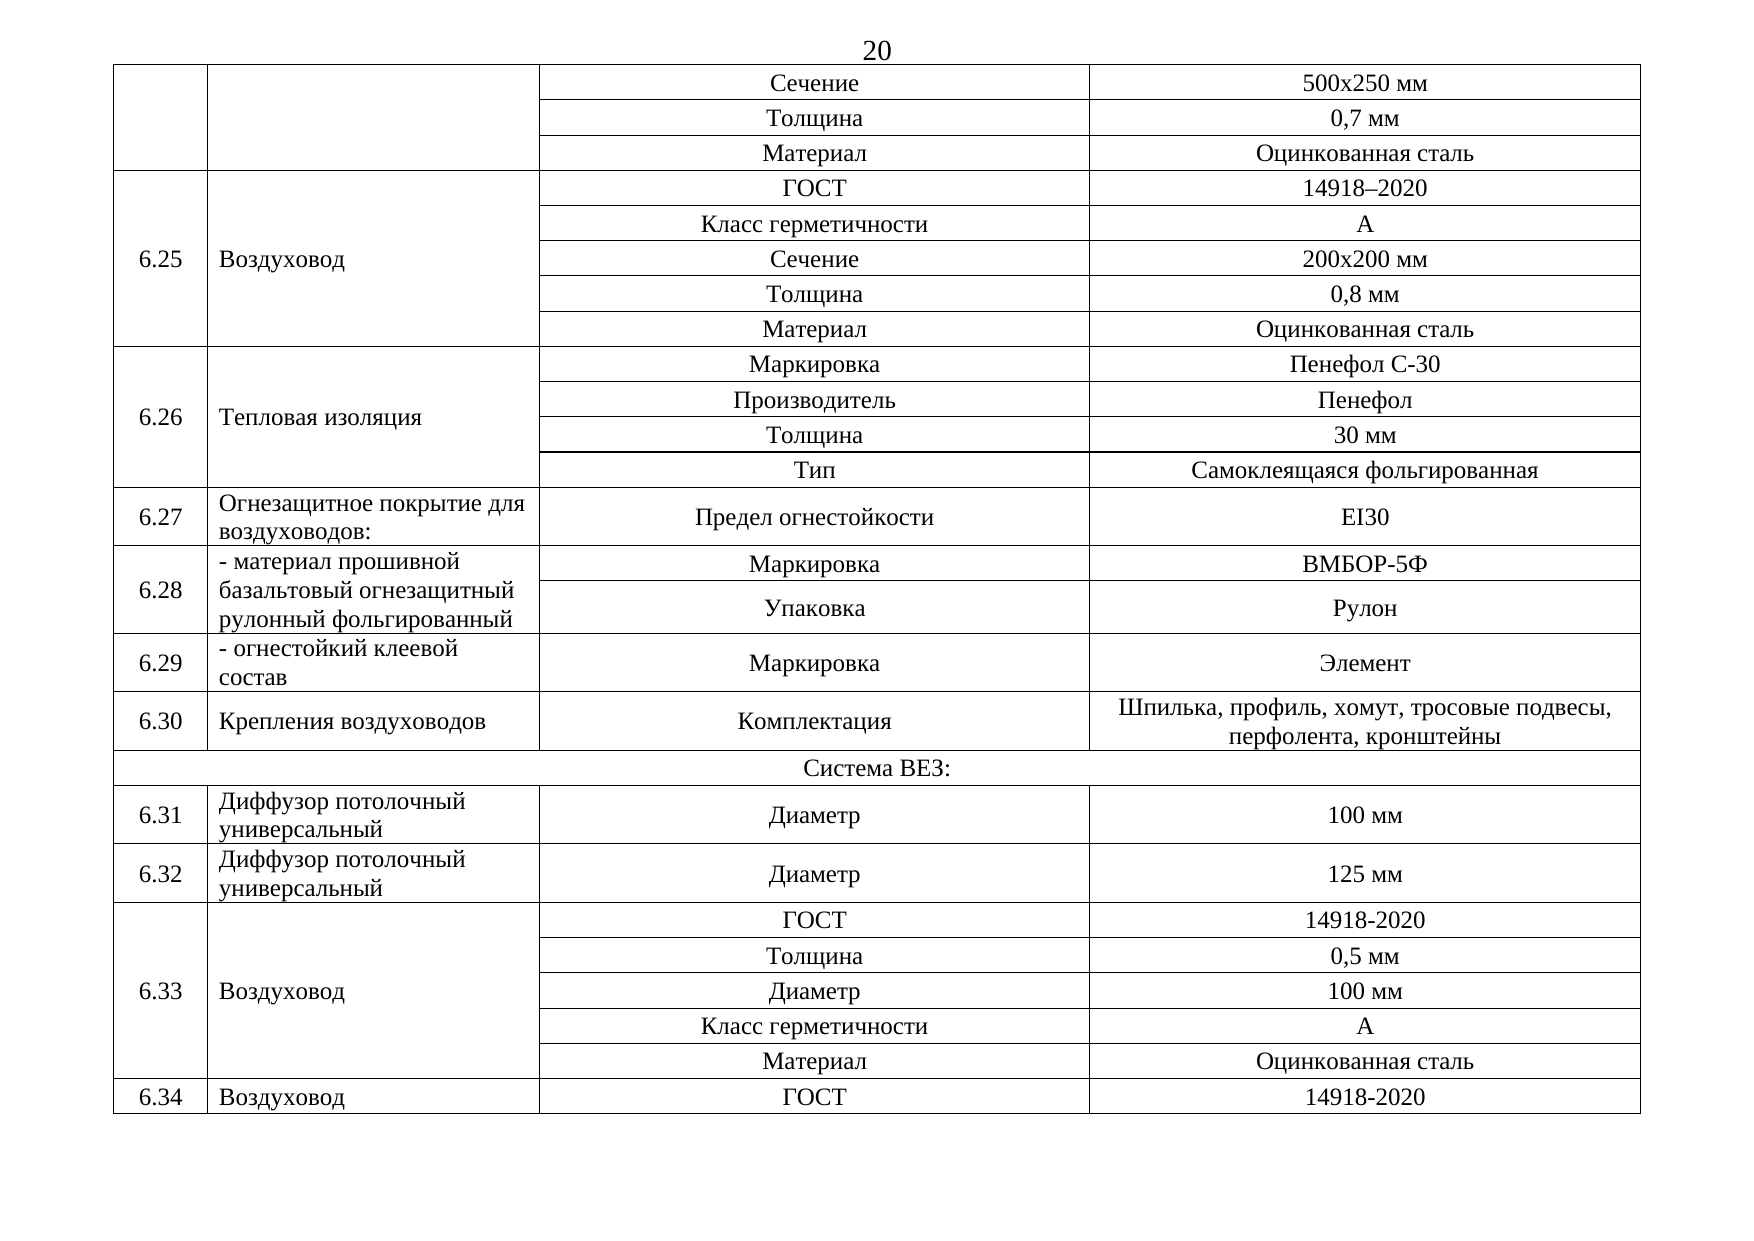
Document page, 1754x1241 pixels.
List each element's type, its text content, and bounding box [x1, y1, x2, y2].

table_cell Огнезащитное покрытие для воздуховодов: [208, 488, 539, 545]
table_cell Диаметр [540, 973, 1089, 1007]
table_cell Диаметр [540, 786, 1089, 843]
table_cell ГОСТ [540, 171, 1089, 205]
table_cell 6.30 [114, 692, 207, 749]
table_cell Воздуховод [208, 903, 539, 1078]
table_cell 0,7 мм [1090, 100, 1640, 134]
table_cell Элемент [1090, 634, 1640, 691]
table_cell Маркировка [540, 634, 1089, 691]
table_cell Тип [540, 453, 1089, 487]
table_cell 0,8 мм [1090, 276, 1640, 311]
table_cell Сечение [540, 241, 1089, 275]
table_cell Толщина [540, 276, 1089, 311]
table_cell ГОСТ [540, 903, 1089, 937]
table_cell Самоклеящаяся фольгированная [1090, 453, 1640, 487]
table_cell 14918–2020 [1090, 171, 1640, 205]
table_cell Предел огнестойкости [540, 488, 1089, 545]
table_cell Рулон [1090, 581, 1640, 632]
table_cell Диффузор потолочный универсальный [208, 786, 539, 843]
table_cell Пенефол [1090, 382, 1640, 416]
table_cell Толщина [540, 417, 1089, 451]
table_cell Оцинкованная сталь [1090, 1044, 1640, 1078]
table_cell 14918-2020 [1090, 903, 1640, 937]
table_cell Толщина [540, 938, 1089, 972]
table_cell Тепловая изоляция [208, 347, 539, 487]
table_cell EI30 [1090, 488, 1640, 545]
table_cell - материал прошивной базальтовый огнезащитный рулонный фольгированный [208, 546, 539, 632]
table_cell 6.34 [114, 1079, 207, 1113]
table_cell Материал [540, 136, 1089, 170]
table_cell Воздуховод [208, 1079, 539, 1113]
table_cell 200х200 мм [1090, 241, 1640, 275]
table_cell Диаметр [540, 844, 1089, 902]
table_cell Диффузор потолочный универсальный [208, 844, 539, 902]
table_cell Оцинкованная сталь [1090, 136, 1640, 170]
table_cell А [1090, 206, 1640, 240]
table_cell Комплектация [540, 692, 1089, 749]
table_cell Толщина [540, 100, 1089, 134]
table_cell 6.31 [114, 786, 207, 843]
table_cell 30 мм [1090, 417, 1640, 451]
table_cell 0,5 мм [1090, 938, 1640, 972]
table_cell Маркировка [540, 546, 1089, 580]
table_cell Маркировка [540, 347, 1089, 381]
table_cell 500х250 мм [1090, 65, 1640, 99]
table_cell Материал [540, 312, 1089, 346]
table_cell 100 мм [1090, 973, 1640, 1007]
table_cell 100 мм [1090, 786, 1640, 843]
table_cell 125 мм [1090, 844, 1640, 902]
table_cell Упаковка [540, 581, 1089, 632]
table_cell 14918-2020 [1090, 1079, 1640, 1113]
table_cell 6.29 [114, 634, 207, 691]
table_cell Пенефол С-30 [1090, 347, 1640, 381]
table_cell - огнестойкий клеевой состав [208, 634, 539, 691]
table_cell Крепления воздуховодов [208, 692, 539, 749]
table_cell Воздуховод [208, 171, 539, 346]
table_cell ГОСТ [540, 1079, 1089, 1113]
table_cell Шпилька, профиль, хомут, тросовые подвесы, перфолента, кронштейны [1090, 692, 1640, 749]
table_cell Система ВЕЗ: [114, 751, 1640, 785]
table_cell Класс герметичности [540, 1009, 1089, 1043]
table_cell Производитель [540, 382, 1089, 416]
table_cell Материал [540, 1044, 1089, 1078]
table_cell Оцинкованная сталь [1090, 312, 1640, 346]
table_cell 6.28 [114, 546, 207, 632]
table_cell 6.27 [114, 488, 207, 545]
table_cell Сечение [540, 65, 1089, 99]
table_cell 6.33 [114, 903, 207, 1078]
table_cell 6.25 [114, 171, 207, 346]
table_cell А [1090, 1009, 1640, 1043]
table_cell 6.32 [114, 844, 207, 902]
table_cell 6.26 [114, 347, 207, 487]
table_cell ВМБОР-5Ф [1090, 546, 1640, 580]
table_cell Класс герметичности [540, 206, 1089, 240]
